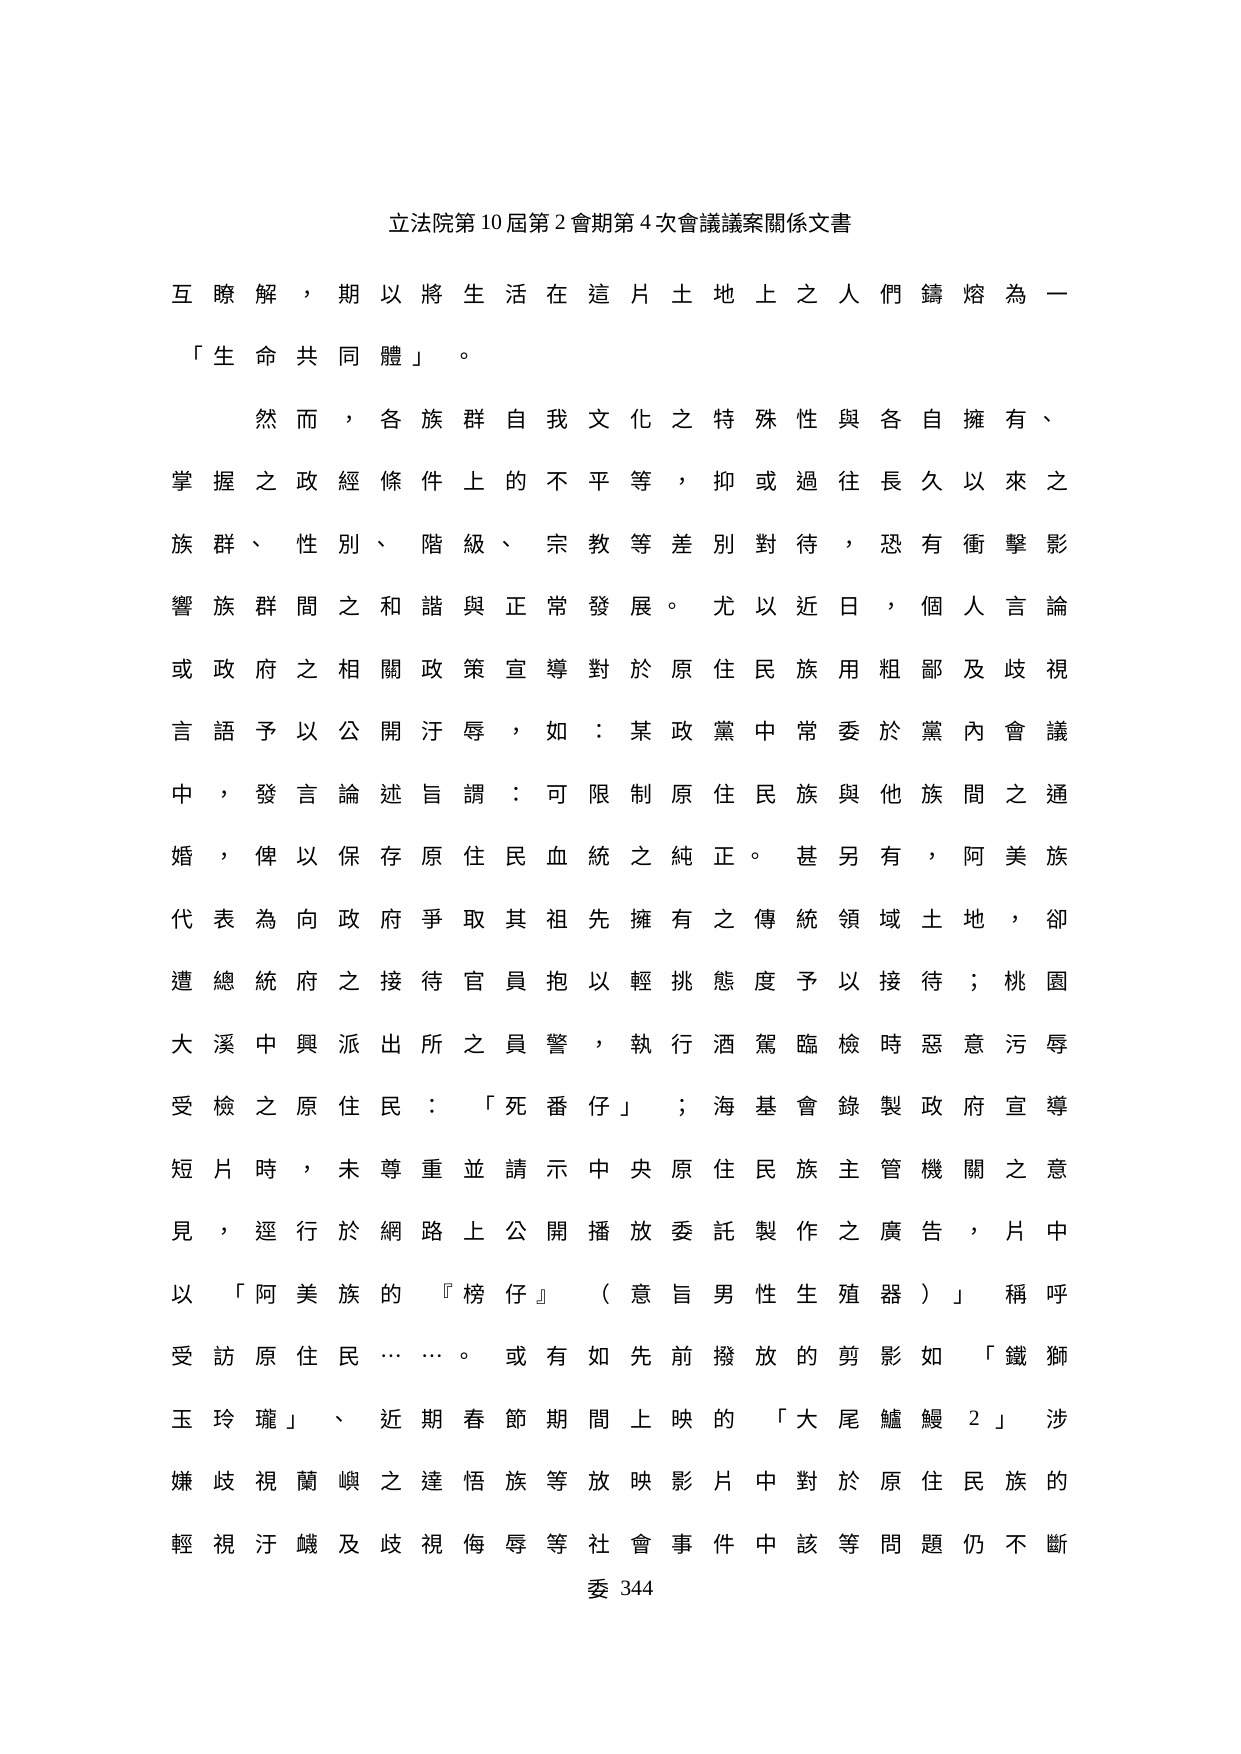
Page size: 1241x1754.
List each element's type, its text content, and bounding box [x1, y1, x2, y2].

text 互瞭解，期以將生活在這片土地上之人們鑄熔為一「生命共同體」。 [162, 251, 1078, 376]
text 然而，各族群自我文化之特殊性與各自擁有、掌握之政經條件上的不平等，抑或過往長久以來之族群、性別、階級、宗教等差別對待，恐有衝擊影響族群間之和諧與正常發展。尤以近日，個人言論或政府之相關政策宣導對於原住民族用粗鄙及歧視言語予以公開汙辱，如：某政黨中常委於黨內會議中，發言論述旨謂：可限制原住民族與他族間之通婚，俾以保存原住民血統之純正。甚另有，阿美族代表為向政府爭取其祖先擁有之傳統領域土地，卻遭總統府之接待官員抱以輕挑態度予以接待；桃園大溪中興派出所之員警，執行酒駕臨檢時惡意污辱受檢之原住民：「死番仔」；海基會錄製政府宣導短片時，未尊重並請示中央原住民族主管機關之意見，逕行於網路上公開播放委託製作之廣告，片中以「阿美族的『榜仔』（意旨男性生殖器）」稱呼受訪原住民……。或有如先前撥放的剪影如「鐵獅玉玲瓏」、近期春節期間上映的「大尾鱸鰻2」涉嫌歧視蘭嶼之達悟族等放映影片中對於原住民族的輕視汙衊及歧視侮辱等社會事件中該等問題仍不斷 [162, 376, 1078, 1563]
